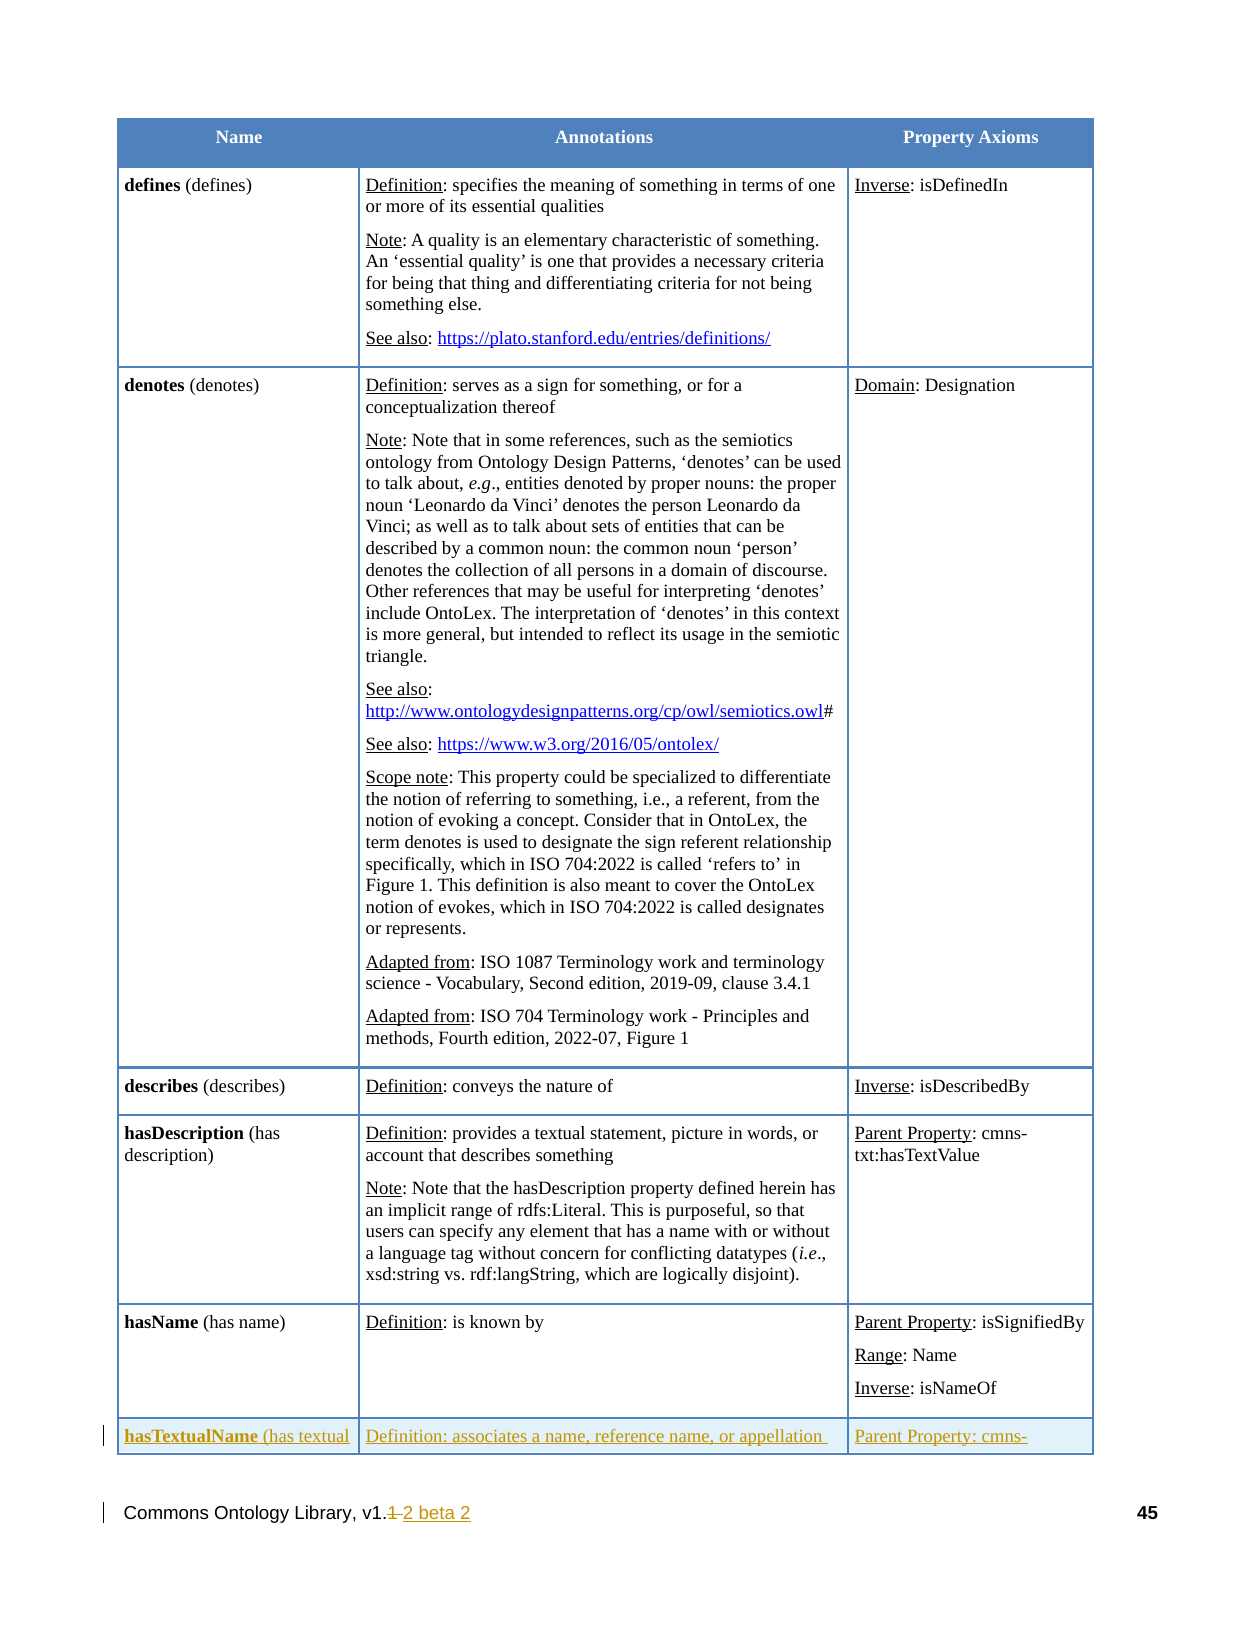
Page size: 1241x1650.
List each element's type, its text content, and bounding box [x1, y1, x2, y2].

table_cell Parent Property: cmns-txt:hasTextValue [849, 1116, 1092, 1302]
table_cell defines (defines) [119, 168, 358, 366]
table_cell Definition: specifies the meaning of something in terms of one or more of its essential qualities Note: A quality is an elementary characteristic of something. An ‘essential quality’ is one that provides a necessary criteria for being that thing and differentiating criteria for not being something else. See also: https://plato.stanford.edu/entries/definitions/ [360, 168, 847, 366]
table_cell hasDescription (has description) [119, 1116, 358, 1302]
table_cell hasName (has name) [119, 1305, 358, 1417]
table_cell describes (describes) [119, 1069, 358, 1114]
table_cell Definition: serves as a sign for something, or for a conceptualization thereof Note: Note that in some references, such as the semiotics ontology from Ontology Design Patterns, ‘denotes’ can be used to talk about, e.g., entities denoted by proper nouns: the proper noun ‘Leonardo da Vinci’ denotes the person Leonardo da Vinci; as well as to talk about sets of entities that can be described by a common noun: the common noun ‘person’ denotes the collection of all persons in a domain of discourse. Other references that may be useful for interpreting ‘denotes’ include OntoLex. The interpretation of ‘denotes’ in this context is more general, but intended to reflect its usage in the semiotic triangle. See also: http://www.ontologydesignpatterns.org/cp/owl/semiotics.owl# See also: https://www.w3.org/2016/05/ontolex/ Scope note: This property could be specialized to differentiate the notion of referring to something, i.e., a referent, from the notion of evoking a concept. Consider that in OntoLex, the term denotes is used to designate the sign referent relationship specifically, which in ISO 704:2022 is called ‘refers to’ in Figure 1. This definition is also meant to cover the OntoLex notion of evokes, which in ISO 704:2022 is called designates or represents. Adapted from: ISO 1087 Terminology work and terminology science - Vocabulary, Second edition, 2019-09, clause 3.4.1 Adapted from: ISO 704 Terminology work - Principles and methods, Fourth edition, 2022-07, Figure 1 [360, 368, 847, 1066]
table_cell Domain: Designation [849, 368, 1092, 1066]
table_cell denotes (denotes) [119, 368, 358, 1066]
table_cell Inverse: isDefinedIn [849, 168, 1092, 366]
table_header Property Axioms [849, 120, 1092, 166]
table_cell Definition: is known by [360, 1305, 847, 1417]
table_cell Inverse: isDescribedBy [849, 1069, 1092, 1114]
table_header Name [119, 120, 358, 166]
table_cell Parent Property: isSignifiedBy Range: Name Inverse: isNameOf [849, 1305, 1092, 1417]
table_cell Definition: provides a textual statement, picture in words, or account that describes something Note: Note that the hasDescription property defined herein has an implicit range of rdfs:Literal. This is purposeful, so that users can specify any element that has a name with or without a language tag without concern for conflicting datatypes (i.e., xsd:string vs. rdf:langString, which are logically disjoint). [360, 1116, 847, 1302]
table_header Annotations [360, 120, 847, 166]
table_cell Definition: conveys the nature of [360, 1069, 847, 1114]
